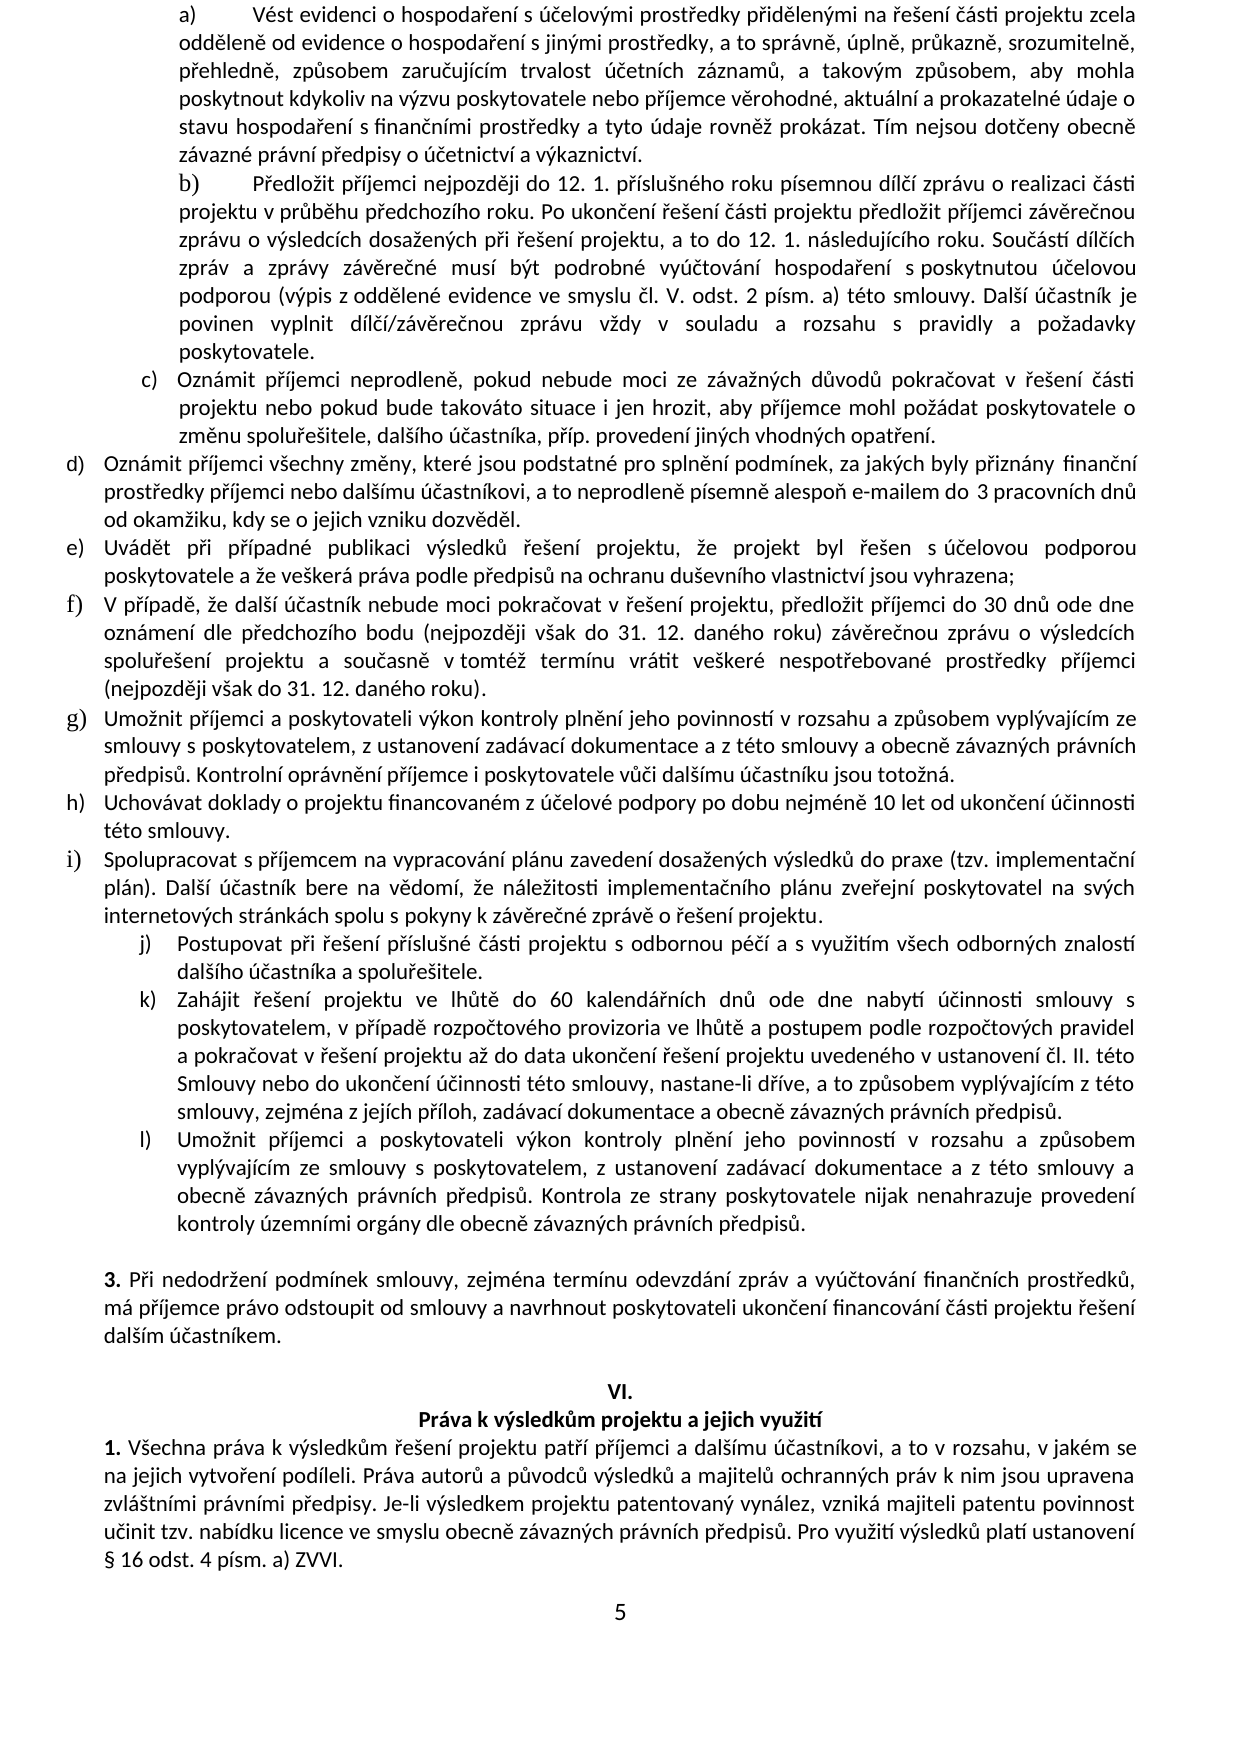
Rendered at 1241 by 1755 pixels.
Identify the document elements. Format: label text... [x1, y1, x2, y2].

list Umožnit příjemci a poskytovateli výkon kontroly plnění jeho povinností v rozsahu a způsobem vyplývajícím ze smlouvy s poskytovatelem, z ustanovení zadávací dokumentace a z této smlouvy a obecně závazných právních předpisů. Kontrolní oprávnění příjemce i poskytovatele vůči dalšímu účastníku jsou totožná. [66, 703, 1137, 788]
list Spolupracovat s příjemcem na vypracování plánu zavedení dosažených výsledků do praxe (tzv. implementační plán). Další účastník bere na vědomí, že náležitosti implementačního plánu zveřejní poskytovatel na svých internetových stránkách spolu s pokyny k závěrečné zprávě o řešení projektu. [66, 844, 1137, 929]
list Vést evidenci o hospodaření s účelovými prostředky přidělenými na řešení části projektu zcela odděleně od evidence o hospodaření s jinými prostředky, a to správně, úplně, průkazně, srozumitelně, přehledně, způsobem zaručujícím trvalost účetních záznamů, a takovým způsobem, aby mohla poskytnout kdykoliv na výzvu poskytovatele nebo příjemce věrohodné, aktuální a prokazatelné údaje o stavu hospodaření s finančními prostředky a tyto údaje rovněž prokázat. Tím nejsou dotčeny obecně závazné právní předpisy o účetnictví a výkaznictví. [178, 0, 1137, 168]
list Předložit příjemci nejpozději do 12. 1. příslušného roku písemnou dílčí zprávu o realizaci části projektu v průběhu předchozího roku. Po ukončení řešení části projektu předložit příjemci závěrečnou zprávu o výsledcích dosažených při řešení projektu, a to do 12. 1. následujícího roku. Součástí dílčích zpráv a zprávy závěrečné musí být podrobné vyúčtování hospodaření s poskytnutou účelovou podporou (výpis z oddělené evidence ve smyslu čl. V. odst. 2 písm. a) této smlouvy. Další účastník je povinen vyplnit dílčí/závěrečnou zprávu vždy v souladu a rozsahu s pravidly a požadavky poskytovatele. [178, 168, 1137, 365]
list Uchovávat doklady o projektu financovaném z účelové podpory po dobu nejméně 10 let od ukončení účinnosti této smlouvy. [66, 788, 1137, 844]
list Oznámit příjemci všechny změny, které jsou podstatné pro splnění podmínek, za jakých byly přiznány finanční prostředky příjemci nebo dalšímu účastníkovi, a to neprodleně písemně alespoň e-mailem do 3 pracovních dnů od okamžiku, kdy se o jejich vzniku dozvěděl. [66, 449, 1137, 533]
list V případě, že další účastník nebude moci pokračovat v řešení projektu, předložit příjemci do 30 dnů ode dne oznámení dle předchozího bodu (nejpozději však do 31. 12. daného roku) závěrečnou zprávu o výsledcích spoluřešení projektu a současně v tomtéž termínu vrátit veškeré nespotřebované prostředky příjemci (nejpozději však do 31. 12. daného roku). [66, 589, 1137, 703]
text Práva k výsledkům projektu a jejich využití [103, 1405, 1137, 1433]
list Umožnit příjemci a poskytovateli výkon kontroly plnění jeho povinností v rozsahu a způsobem vyplývajícím ze smlouvy s poskytovatelem, z ustanovení zadávací dokumentace a z této smlouvy a obecně závazných právních předpisů. Kontrola ze strany poskytovatele nijak nenahrazuje provedení kontroly územními orgány dle obecně závazných právních předpisů. [139, 1125, 1137, 1237]
list Uvádět při případné publikaci výsledků řešení projektu, že projekt byl řešen s účelovou podporou poskytovatele a že veškerá práva podle předpisů na ochranu duševního vlastnictví jsou vyhrazena; [66, 533, 1137, 589]
text 1. Všechna práva k výsledkům řešení projektu patří příjemci a dalšímu účastníkovi, a to v rozsahu, v jakém se na jejich vytvoření podíleli. Práva autorů a původců výsledků a majitelů ochranných práv k nim jsou upravena zvláštními právními předpisy. Je-li výsledkem projektu patentovaný vynález, vzniká majiteli patentu povinnost učinit tzv. nabídku licence ve smyslu obecně závazných právních předpisů. Pro využití výsledků platí ustanovení § 16 odst. 4 písm. a) ZVVI. [103, 1433, 1137, 1573]
list Oznámit příjemci neprodleně, pokud nebude moci ze závažných důvodů pokračovat v řešení části projektu nebo pokud bude takováto situace i jen hrozit, aby příjemce mohl požádat poskytovatele o změnu spoluřešitele, dalšího účastníka, příp. provedení jiných vhodných opatření. [141, 365, 1137, 449]
list Postupovat při řešení příslušné části projektu s odbornou péčí a s využitím všech odborných znalostí dalšího účastníka a spoluřešitele. [139, 929, 1137, 985]
text VI. [103, 1377, 1137, 1405]
list Zahájit řešení projektu ve lhůtě do 60 kalendářních dnů ode dne nabytí účinnosti smlouvy s poskytovatelem, v případě rozpočtového provizoria ve lhůtě a postupem podle rozpočtových pravidel a pokračovat v řešení projektu až do data ukončení řešení projektu uvedeného v ustanovení čl. II. této Smlouvy nebo do ukončení účinnosti této smlouvy, nastane-li dříve, a to způsobem vyplývajícím z této smlouvy, zejména z jejích příloh, zadávací dokumentace a obecně závazných právních předpisů. [139, 985, 1137, 1125]
text 3. Při nedodržení podmínek smlouvy, zejména termínu odevzdání zpráv a vyúčtování finančních prostředků, má příjemce právo odstoupit od smlouvy a navrhnout poskytovateli ukončení financování části projektu řešení dalším účastníkem. [103, 1265, 1137, 1349]
